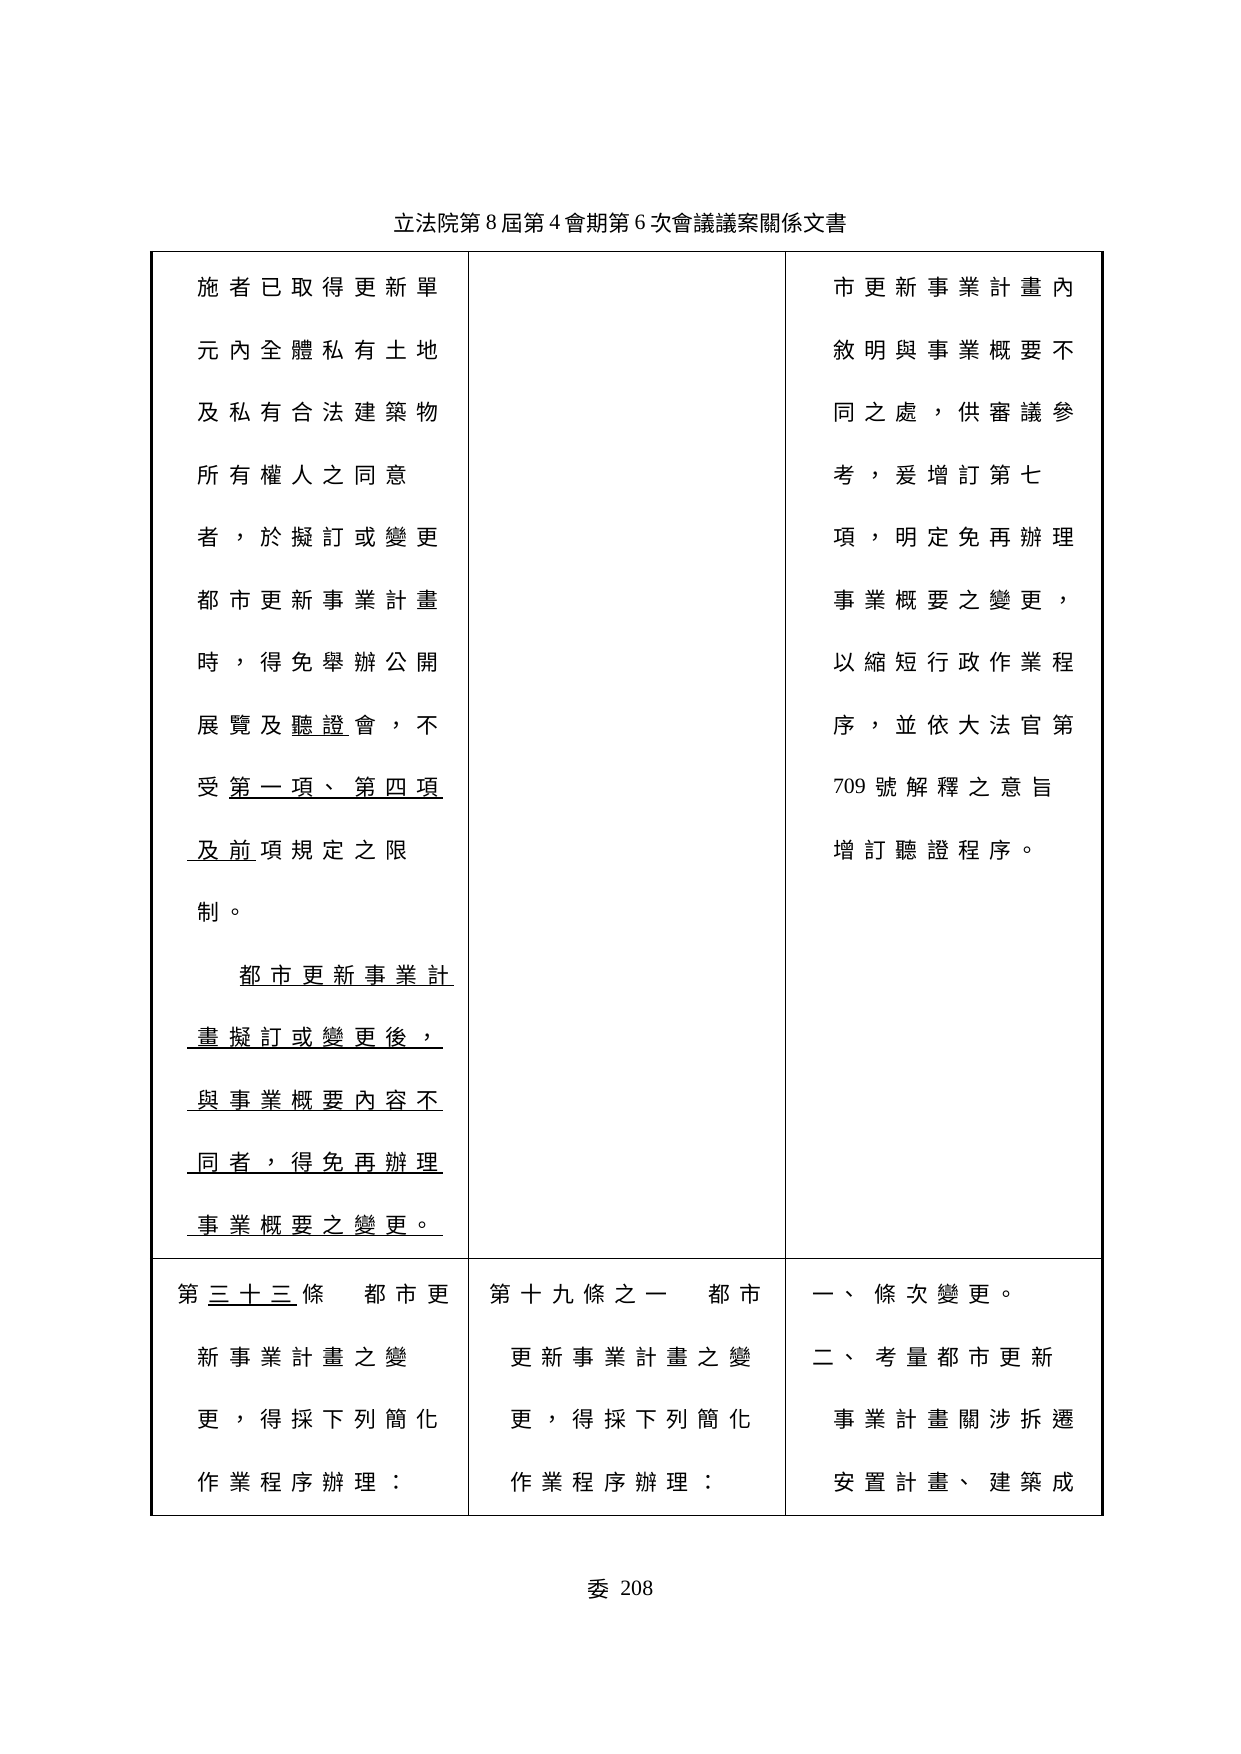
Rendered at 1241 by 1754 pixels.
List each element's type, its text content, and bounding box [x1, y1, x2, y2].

table_cell 市更新事業計畫內敘明與事業概要不同之處，供審議參考，爰增訂第七項，明定免再辦理事業概要之變更，以縮短行政作業程序，並依大法官第709號解釋之意旨增訂聽證程序。 [786, 252, 1101, 1258]
table_cell [469, 252, 785, 1258]
table_cell 第三十三條 都市更新事業計畫之變更，得採下列簡化作業程序辦理： [153, 1259, 468, 1514]
table_cell 第十九條之一 都市更新事業計畫之變更，得採下列簡化作業程序辦理： [469, 1259, 785, 1514]
table_cell 施者已取得更新單元內全體私有土地及私有合法建築物所有權人之同意者，於擬訂或變更都市更新事業計畫時，得免舉辦公開展覽及聽證會，不受第一項、第四項及前項規定之限制。 都市更新事業計畫擬訂或變更後，與事業概要內容不同者，得免再辦理事業概要之變更。 [153, 252, 468, 1258]
table_cell 一、條次變更。 二、考量都市更新事業計畫關涉拆遷安置計畫、建築成 [786, 1259, 1101, 1514]
